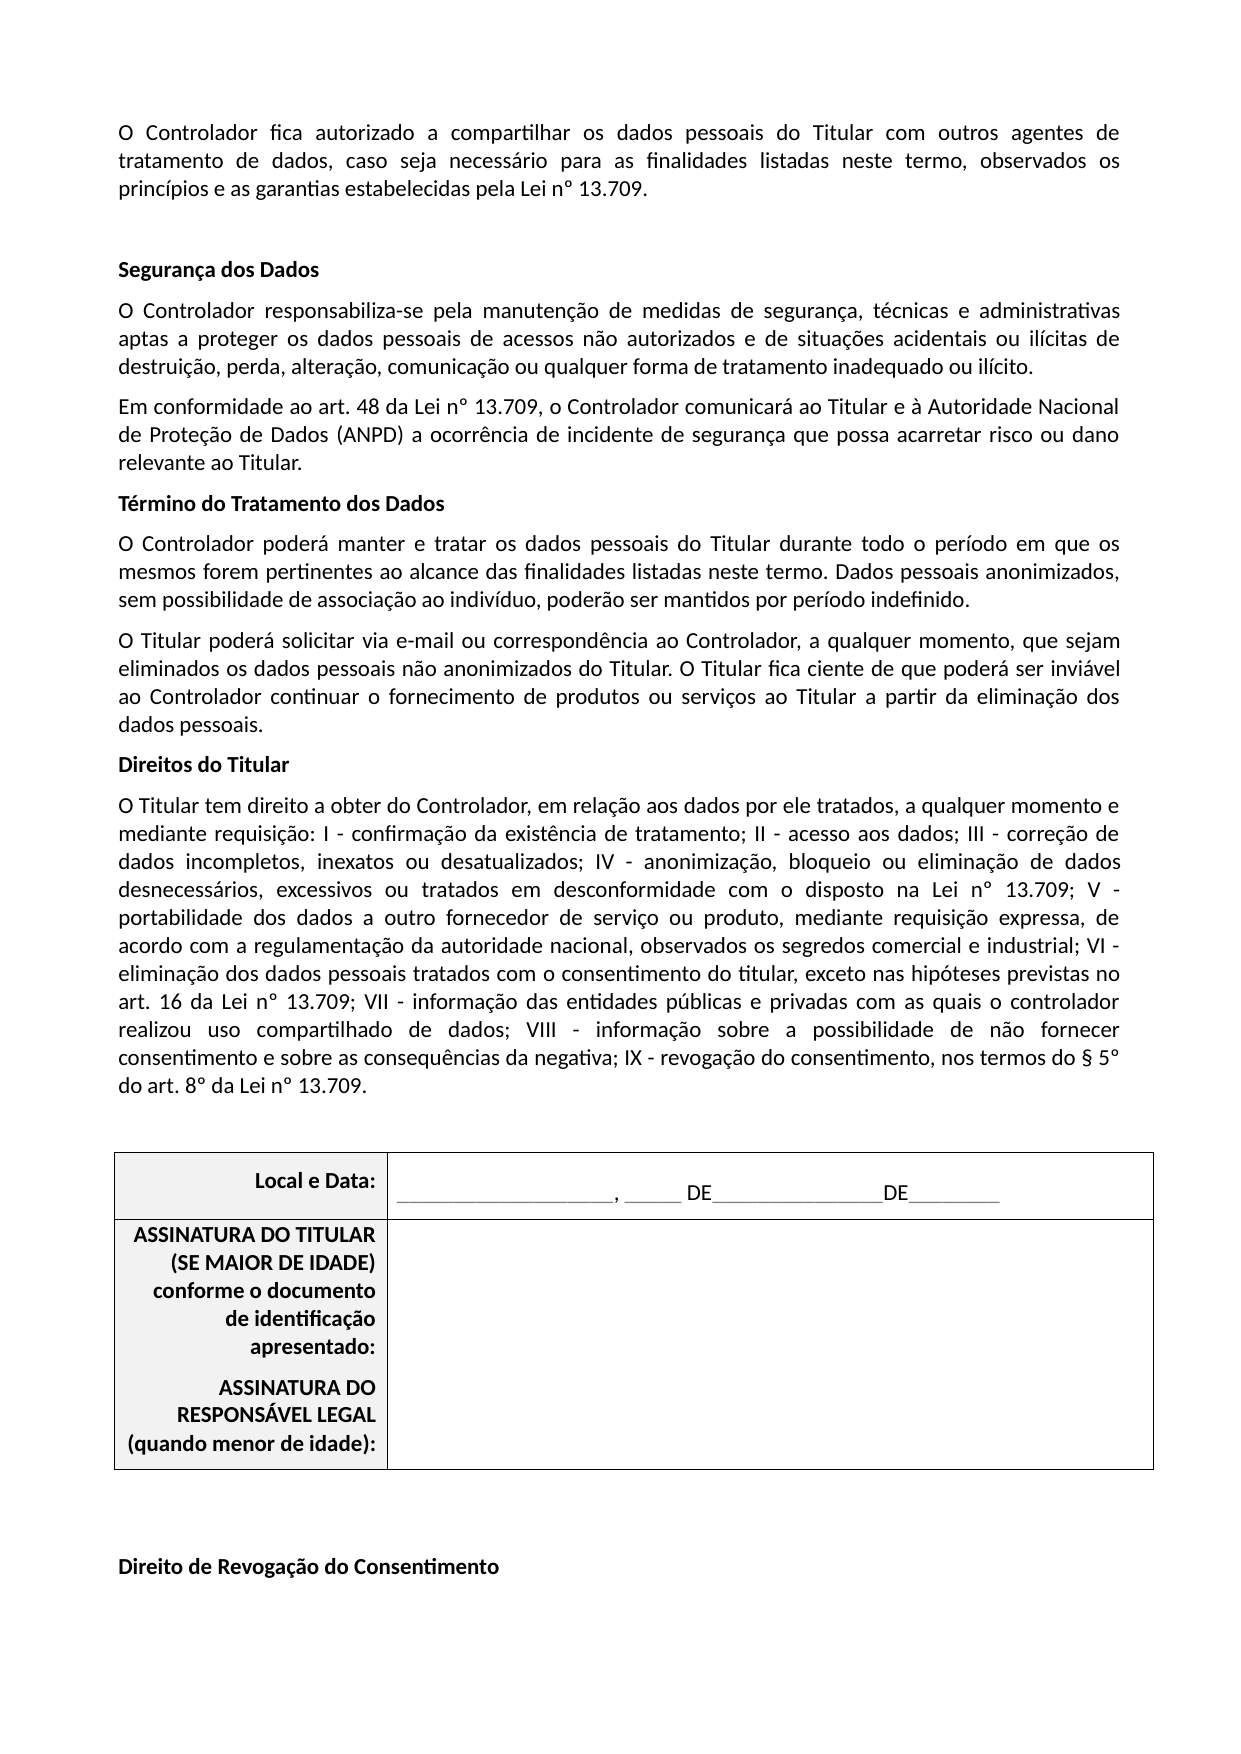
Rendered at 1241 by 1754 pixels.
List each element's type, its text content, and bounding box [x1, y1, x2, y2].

table_header Local e Data: [115, 1153, 387, 1219]
table_header ___________________, _____ DE_______________DE________ [388, 1153, 1153, 1219]
text Segurança dos Dados [118, 255, 1122, 283]
text O Controlador poderá manter e tratar os dados pessoais do Titular durante todo o período em que os mesmos forem pertinentes ao alcance das finalidades listadas neste termo. Dados pessoais anonimizados, sem possibilidade de associação ao indivíduo, poderão ser mantidos por período indefinido. [118, 529, 1122, 613]
text O Controlador fica autorizado a compartilhar os dados pessoais do Titular com outros agentes de tratamento de dados, caso seja necessário para as finalidades listadas neste termo, observados os princípios e as garantias estabelecidas pela Lei nº 13.709. [118, 118, 1122, 202]
text Direitos do Titular [118, 751, 1122, 778]
table_cell [388, 1220, 1153, 1469]
text O Titular poderá solicitar via e-mail ou correspondência ao Controlador, a qualquer momento, que sejam eliminados os dados pessoais não anonimizados do Titular. O Titular fica ciente de que poderá ser inviável ao Controlador continuar o fornecimento de produtos ou serviços ao Titular a partir da eliminação dos dados pessoais. [118, 626, 1122, 738]
text Em conformidade ao art. 48 da Lei nº 13.709, o Controlador comunicará ao Titular e à Autoridade Nacional de Proteção de Dados (ANPD) a ocorrência de incidente de segurança que possa acarretar risco ou dano relevante ao Titular. [118, 392, 1122, 476]
text O Controlador responsabiliza-se pela manutenção de medidas de segurança, técnicas e administrativas aptas a proteger os dados pessoais de acessos não autorizados e de situações acidentais ou ilícitas de destruição, perda, alteração, comunicação ou qualquer forma de tratamento inadequado ou ilícito. [118, 296, 1122, 380]
text Direito de Revogação do Consentimento [118, 1552, 1122, 1580]
table_cell ASSINATURA DO TITULAR (SE MAIOR DE IDADE) conforme o documento de identificação apresentado: ASSINATURA DO RESPONSÁVEL LEGAL (quando menor de idade): [115, 1220, 387, 1469]
text Término do Tratamento dos Dados [118, 489, 1122, 517]
text O Titular tem direito a obter do Controlador, em relação aos dados por ele tratados, a qualquer momento e mediante requisição: I - confirmação da existência de tratamento; II - acesso aos dados; III - correção de dados incompletos, inexatos ou desatualizados; IV - anonimização, bloqueio ou eliminação de dados desnecessários, excessivos ou tratados em desconformidade com o disposto na Lei nº 13.709; V - portabilidade dos dados a outro fornecedor de serviço ou produto, mediante requisição expressa, de acordo com a regulamentação da autoridade nacional, observados os segredos comercial e industrial; VI - eliminação dos dados pessoais tratados com o consentimento do titular, exceto nas hipóteses previstas no art. 16 da Lei nº 13.709; VII - informação das entidades públicas e privadas com as quais o controlador realizou uso compartilhado de dados; VIII - informação sobre a possibilidade de não fornecer consentimento e sobre as consequências da negativa; IX - revogação do consentimento, nos termos do § 5º do art. 8º da Lei nº 13.709. [118, 791, 1122, 1099]
